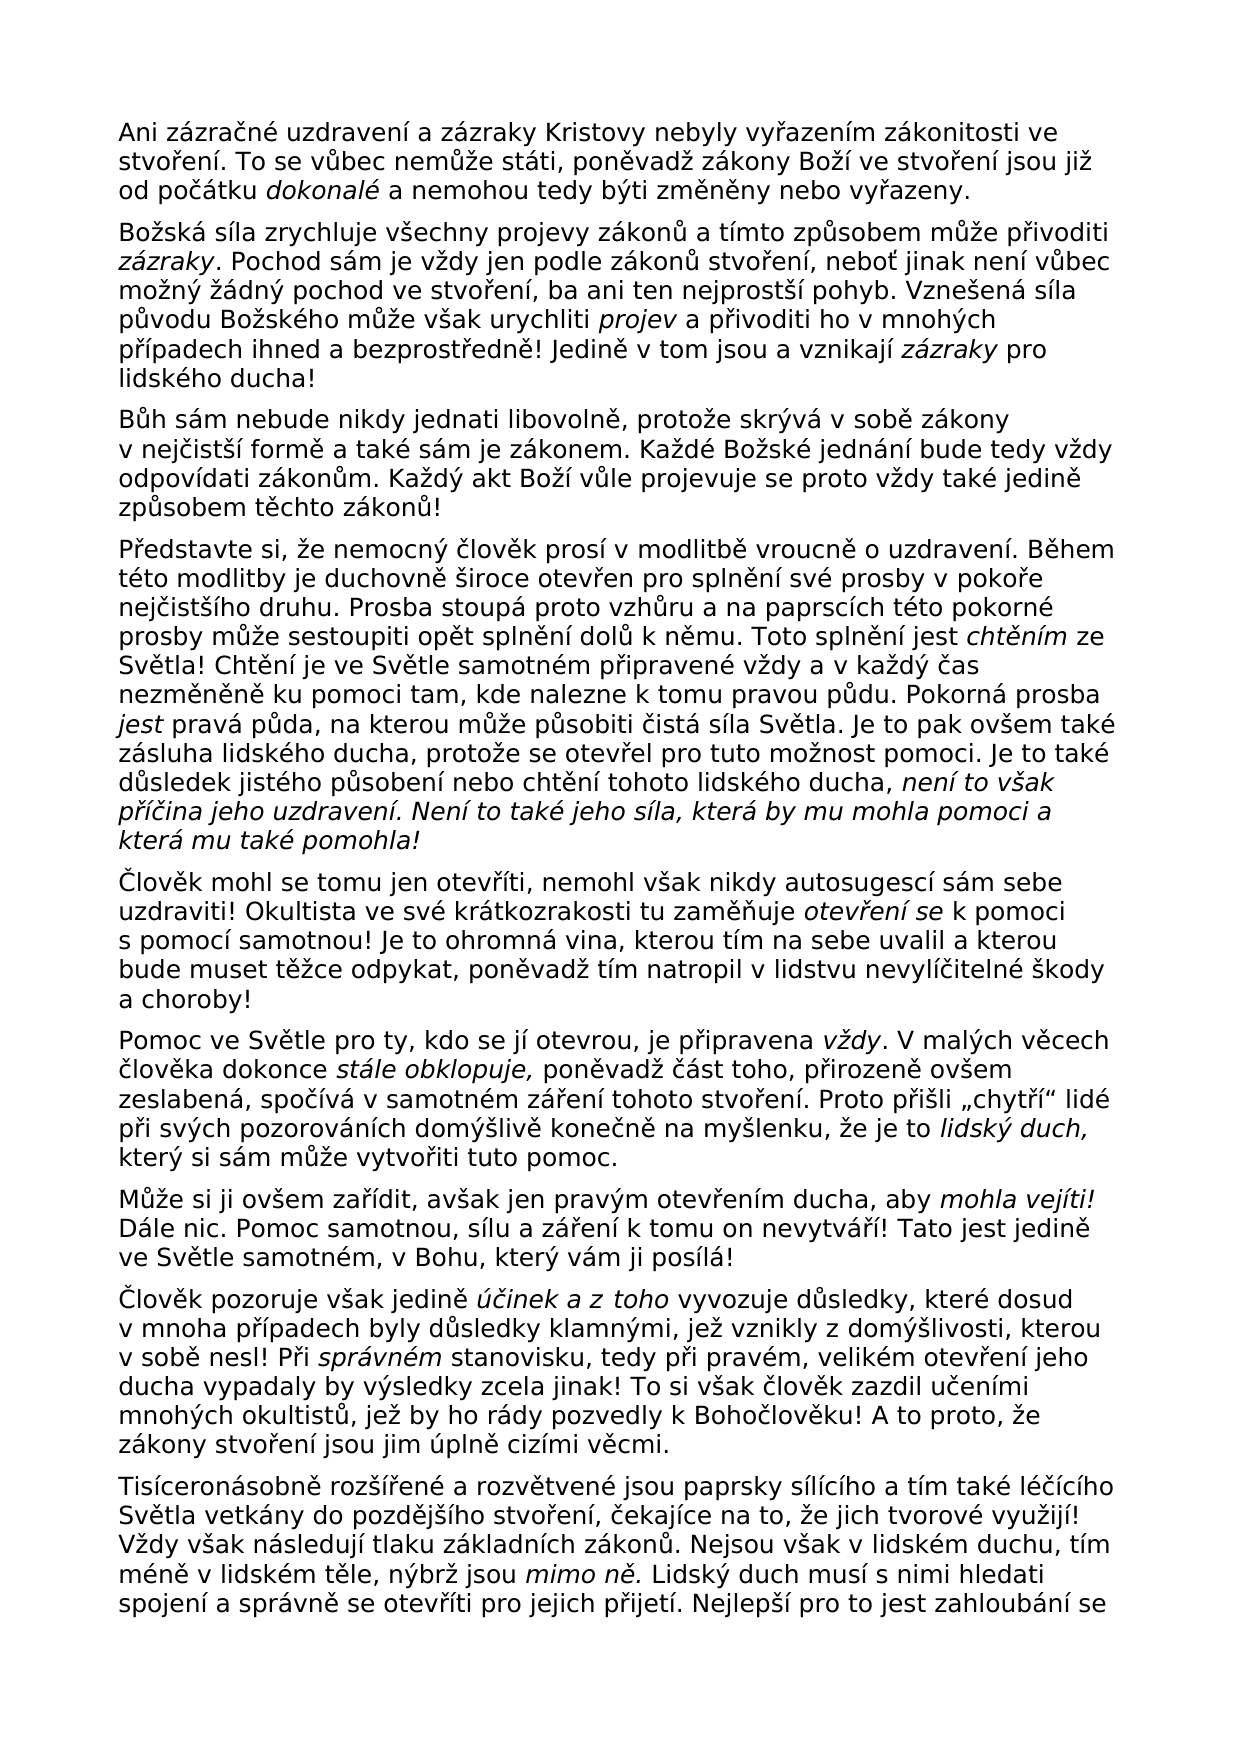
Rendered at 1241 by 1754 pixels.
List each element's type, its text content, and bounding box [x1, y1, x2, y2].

text Ani zázračné uzdravení a zázraky Kristovy nebyly vyřazením zákonitosti ve stvoření. To se vůbec nemůže státi, poněvadž zákony Boží ve stvoření jsou již od počátku dokonalé a nemohou tedy býti změněny nebo vyřazeny. [118, 118, 1122, 206]
text Člověk pozoruje však jedině účinek a z toho vyvozuje důsledky, které dosud v mnoha případech byly důsledky klamnými, jež vznikly z domýšlivosti, kterou v sobě nesl! Při správném stanovisku, tedy při pravém, velikém otevření jeho ducha vypadaly by výsledky zcela jinak! To si však člověk zazdil učeními mnohých okultistů, jež by ho rády pozvedly k Bohočlověku! A to proto, že zákony stvoření jsou jim úplně cizími věcmi. [118, 1285, 1122, 1460]
text Člověk mohl se tomu jen otevříti, nemohl však nikdy autosugescí sám sebe uzdraviti! Okultista ve své krátkozrakosti tu zaměňuje otevření se k pomoci s pomocí samotnou! Je to ohromná vina, kterou tím na sebe uvalil a kterou bude muset těžce odpykat, poněvadž tím natropil v lidstvu nevylíčitelné škody a choroby! [118, 868, 1122, 1014]
text Bůh sám nebude nikdy jednati libovolně, protože skrývá v sobě zákony v nejčistší formě a také sám je zákonem. Každé Božské jednání bude tedy vždy odpovídati zákonům. Každý akt Boží vůle projevuje se proto vždy také jedině způsobem těchto zákonů! [118, 406, 1122, 522]
text Božská síla zrychluje všechny projevy zákonů a tímto způsobem může přivoditi zázraky. Pochod sám je vždy jen podle zákonů stvoření, neboť jinak není vůbec možný žádný pochod ve stvoření, ba ani ten nejprostší pohyb. Vznešená síla původu Božského může však urychliti projev a přivoditi ho v mnohých případech ihned a bezprostředně! Jedině v tom jsou a vznikají zázraky pro lidského ducha! [118, 218, 1122, 393]
text Představte si, že nemocný člověk prosí v modlitbě vroucně o uzdravení. Během této modlitby je duchovně široce otevřen pro splnění své prosby v pokoře nejčistšího druhu. Prosba stoupá proto vzhůru a na paprscích této pokorné prosby může sestoupiti opět splnění dolů k němu. Toto splnění jest chtěním ze Světla! Chtění je ve Světle samotném připravené vždy a v každý čas nezměněně ku pomoci tam, kde nalezne k tomu pravou půdu. Pokorná prosba jest pravá půda, na kterou může působiti čistá síla Světla. Je to pak ovšem také zásluha lidského ducha, protože se otevřel pro tuto možnost pomoci. Je to také důsledek jistého působení nebo chtění tohoto lidského ducha, není to však příčina jeho uzdravení. Není to také jeho síla, která by mu mohla pomoci a která mu také pomohla! [118, 535, 1122, 856]
text Může si ji ovšem zařídit, avšak jen pravým otevřením ducha, aby mohla vejíti! Dále nic. Pomoc samotnou, sílu a záření k tomu on nevytváří! Tato jest jedině ve Světle samotném, v Bohu, který vám ji posílá! [118, 1185, 1122, 1272]
text Tisíceronásobně rozšířené a rozvětvené jsou paprsky sílícího a tím také léčícího Světla vetkány do pozdějšího stvoření, čekajíce na to, že jich tvorové využijí! Vždy však následují tlaku základních zákonů. Nejsou však v lidském duchu, tím méně v lidském těle, nýbrž jsou mimo ně. Lidský duch musí s nimi hledati spojení a správně se otevříti pro jejich přijetí. Nejlepší pro to jest zahloubání se [118, 1472, 1122, 1618]
text Pomoc ve Světle pro ty, kdo se jí otevrou, je připravena vždy. V malých věcech člověka dokonce stále obklopuje, poněvadž část toho, přirozeně ovšem zeslabená, spočívá v samotném záření tohoto stvoření. Proto přišli „chytří“ lidé při svých pozorováních domýšlivě konečně na myšlenku, že je to lidský duch, který si sám může vytvořiti tuto pomoc. [118, 1026, 1122, 1172]
